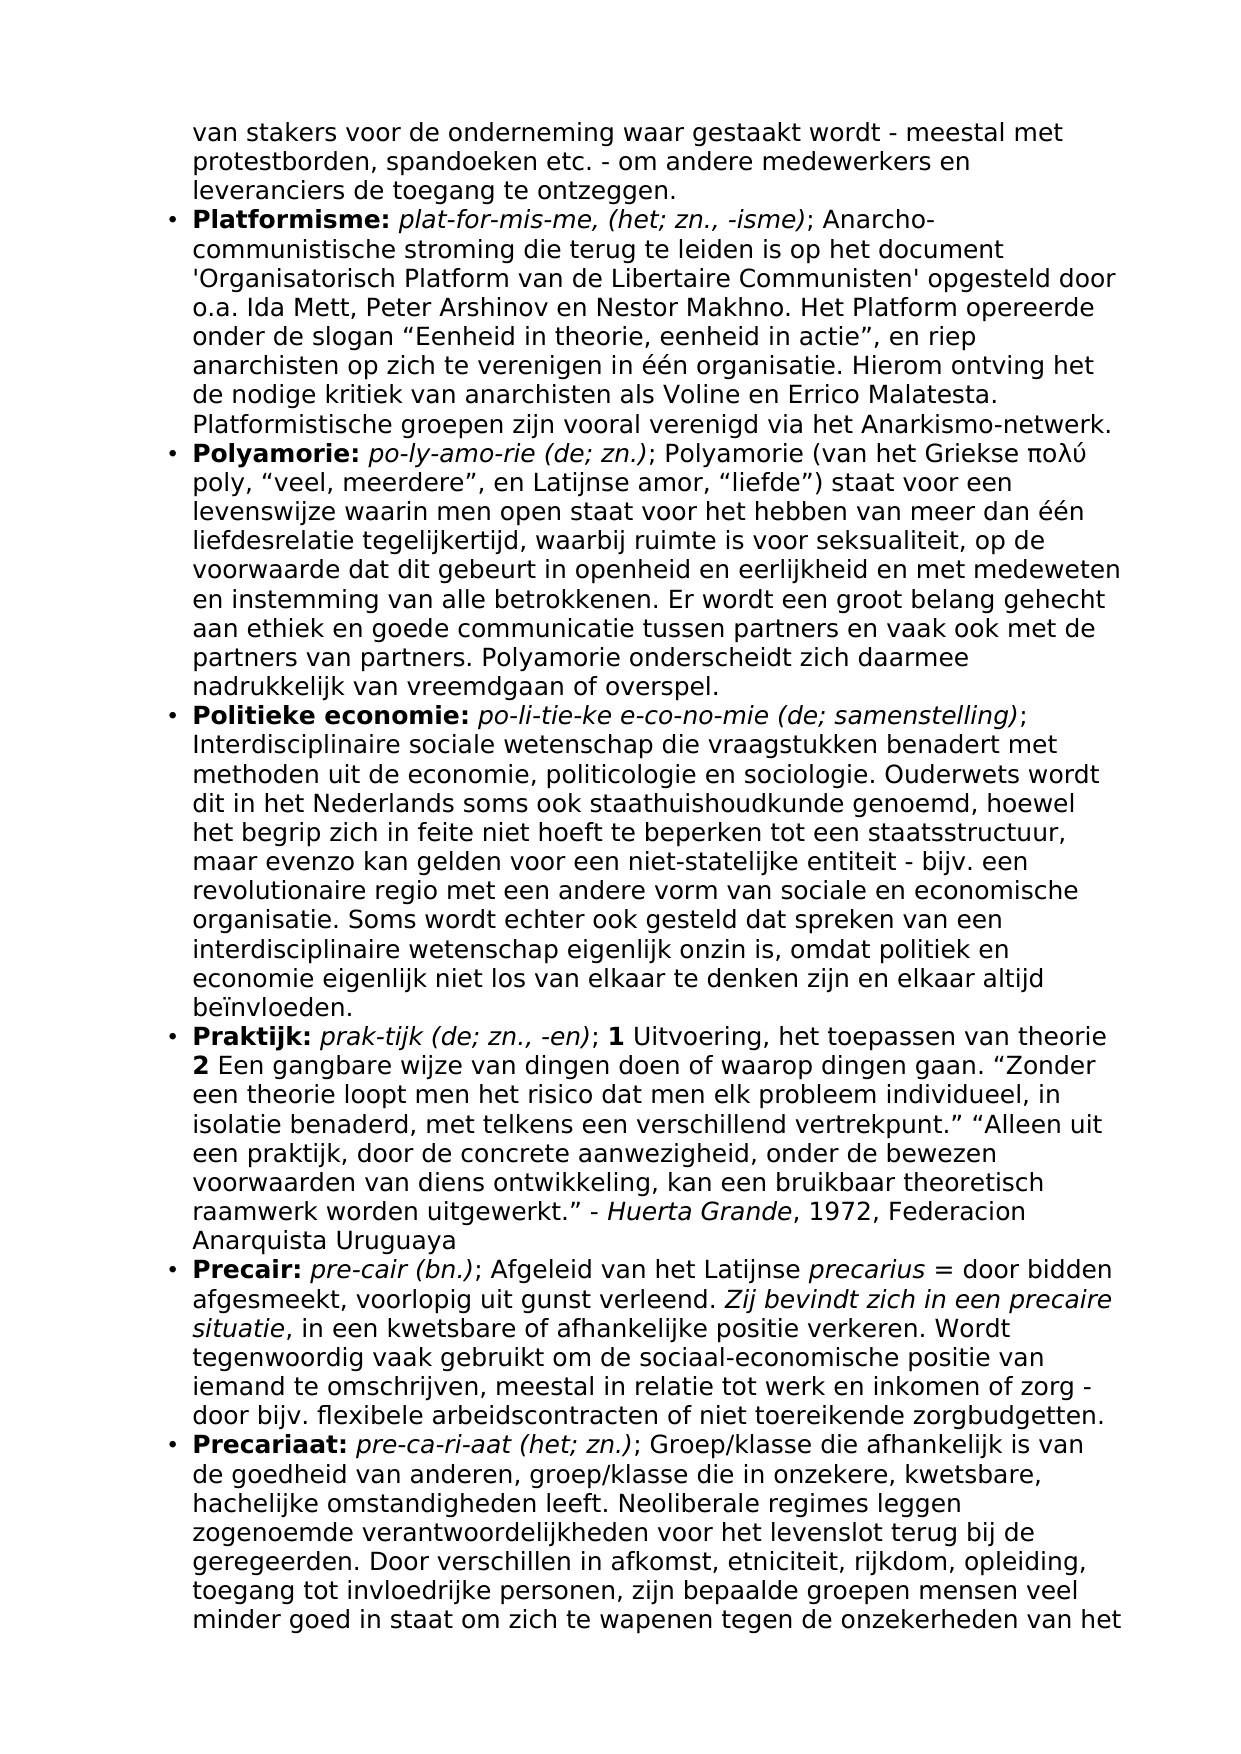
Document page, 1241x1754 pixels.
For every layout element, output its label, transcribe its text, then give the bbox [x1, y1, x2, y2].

list Precariaat: pre-ca-ri-aat (het; zn.); Groep/klasse die afhankelijk is van de goedheid van anderen, groep/klasse die in onzekere, kwetsbare, hachelijke omstandigheden leeft. Neoliberale regimes leggen zogenoemde verantwoordelijkheden voor het levenslot terug bij de geregeerden. Door verschillen in afkomst, etniciteit, rijkdom, opleiding, toegang tot invloedrijke personen, zijn bepaalde groepen mensen veel minder goed in staat om zich te wapenen tegen de onzekerheden van het [177, 1431, 1122, 1635]
list Platformisme: plat-for-mis-me, (het; zn., -isme); Anarcho-communistische stroming die terug te leiden is op het document 'Organisatorisch Platform van de Libertaire Communisten' opgesteld door o.a. Ida Mett, Peter Arshinov en Nestor Makhno. Het Platform opereerde onder de slogan “Eenheid in theorie, eenheid in actie”, en riep anarchisten op zich te verenigen in één organisatie. Hierom ontving het de nodige kritiek van anarchisten als Voline en Errico Malatesta. Platformistische groepen zijn vooral verenigd via het Anarkismo-netwerk. [177, 206, 1122, 439]
list Praktijk: prak-tijk (de; zn., -en); 1 Uitvoering, het toepassen van theorie 2 Een gangbare wijze van dingen doen of waarop dingen gaan. “Zonder een theorie loopt men het risico dat men elk probleem individueel, in isolatie benaderd, met telkens een verschillend vertrekpunt.” “Alleen uit een praktijk, door de concrete aanwezigheid, onder de bewezen voorwaarden van diens ontwikkeling, kan een bruikbaar theoretisch raamwerk worden uitgewerkt.” - Huerta Grande, 1972, Federacion Anarquista Uruguaya [177, 1022, 1122, 1256]
list Politieke economie: po-li-tie-ke e-co-no-mie (de; samenstelling); Interdisciplinaire sociale wetenschap die vraagstukken benadert met methoden uit de economie, politicologie en sociologie. Ouderwets wordt dit in het Nederlands soms ook staathuishoudkunde genoemd, hoewel het begrip zich in feite niet hoeft te beperken tot een staatsstructuur, maar evenzo kan gelden voor een niet-statelijke entiteit - bijv. een revolutionaire regio met een andere vorm van sociale en economische organisatie. Soms wordt echter ook gesteld dat spreken van een interdisciplinaire wetenschap eigenlijk onzin is, omdat politiek en economie eigenlijk niet los van elkaar te denken zijn en elkaar altijd beïnvloeden. [177, 701, 1122, 1022]
list Polyamorie: po-ly-amo-rie (de; zn.); Polyamorie (van het Griekse πολύ poly, “veel, meerdere”, en Latijnse amor, “liefde”) staat voor een levenswijze waarin men open staat voor het hebben van meer dan één liefdesrelatie tegelijkertijd, waarbij ruimte is voor seksualiteit, op de voorwaarde dat dit gebeurt in openheid en eerlijkheid en met medeweten en instemming van alle betrokkenen. Er wordt een groot belang gehecht aan ethiek en goede communicatie tussen partners en vaak ook met de partners van partners. Polyamorie onderscheidt zich daarmee nadrukkelijk van vreemdgaan of overspel. [177, 439, 1122, 701]
list Precair: pre-cair (bn.); Afgeleid van het Latijnse precarius = door bidden afgesmeekt, voorlopig uit gunst verleend. Zij bevindt zich in een precaire situatie, in een kwetsbare of afhankelijke positie verkeren. Wordt tegenwoordig vaak gebruikt om de sociaal-economische positie van iemand te omschrijven, meestal in relatie tot werk en inkomen of zorg - door bijv. flexibele arbeidscontracten of niet toereikende zorgbudgetten. [177, 1256, 1122, 1431]
list van stakers voor de onderneming waar gestaakt wordt - meestal met protestborden, spandoeken etc. - om andere medewerkers en leveranciers de toegang te ontzeggen. [177, 118, 1122, 206]
